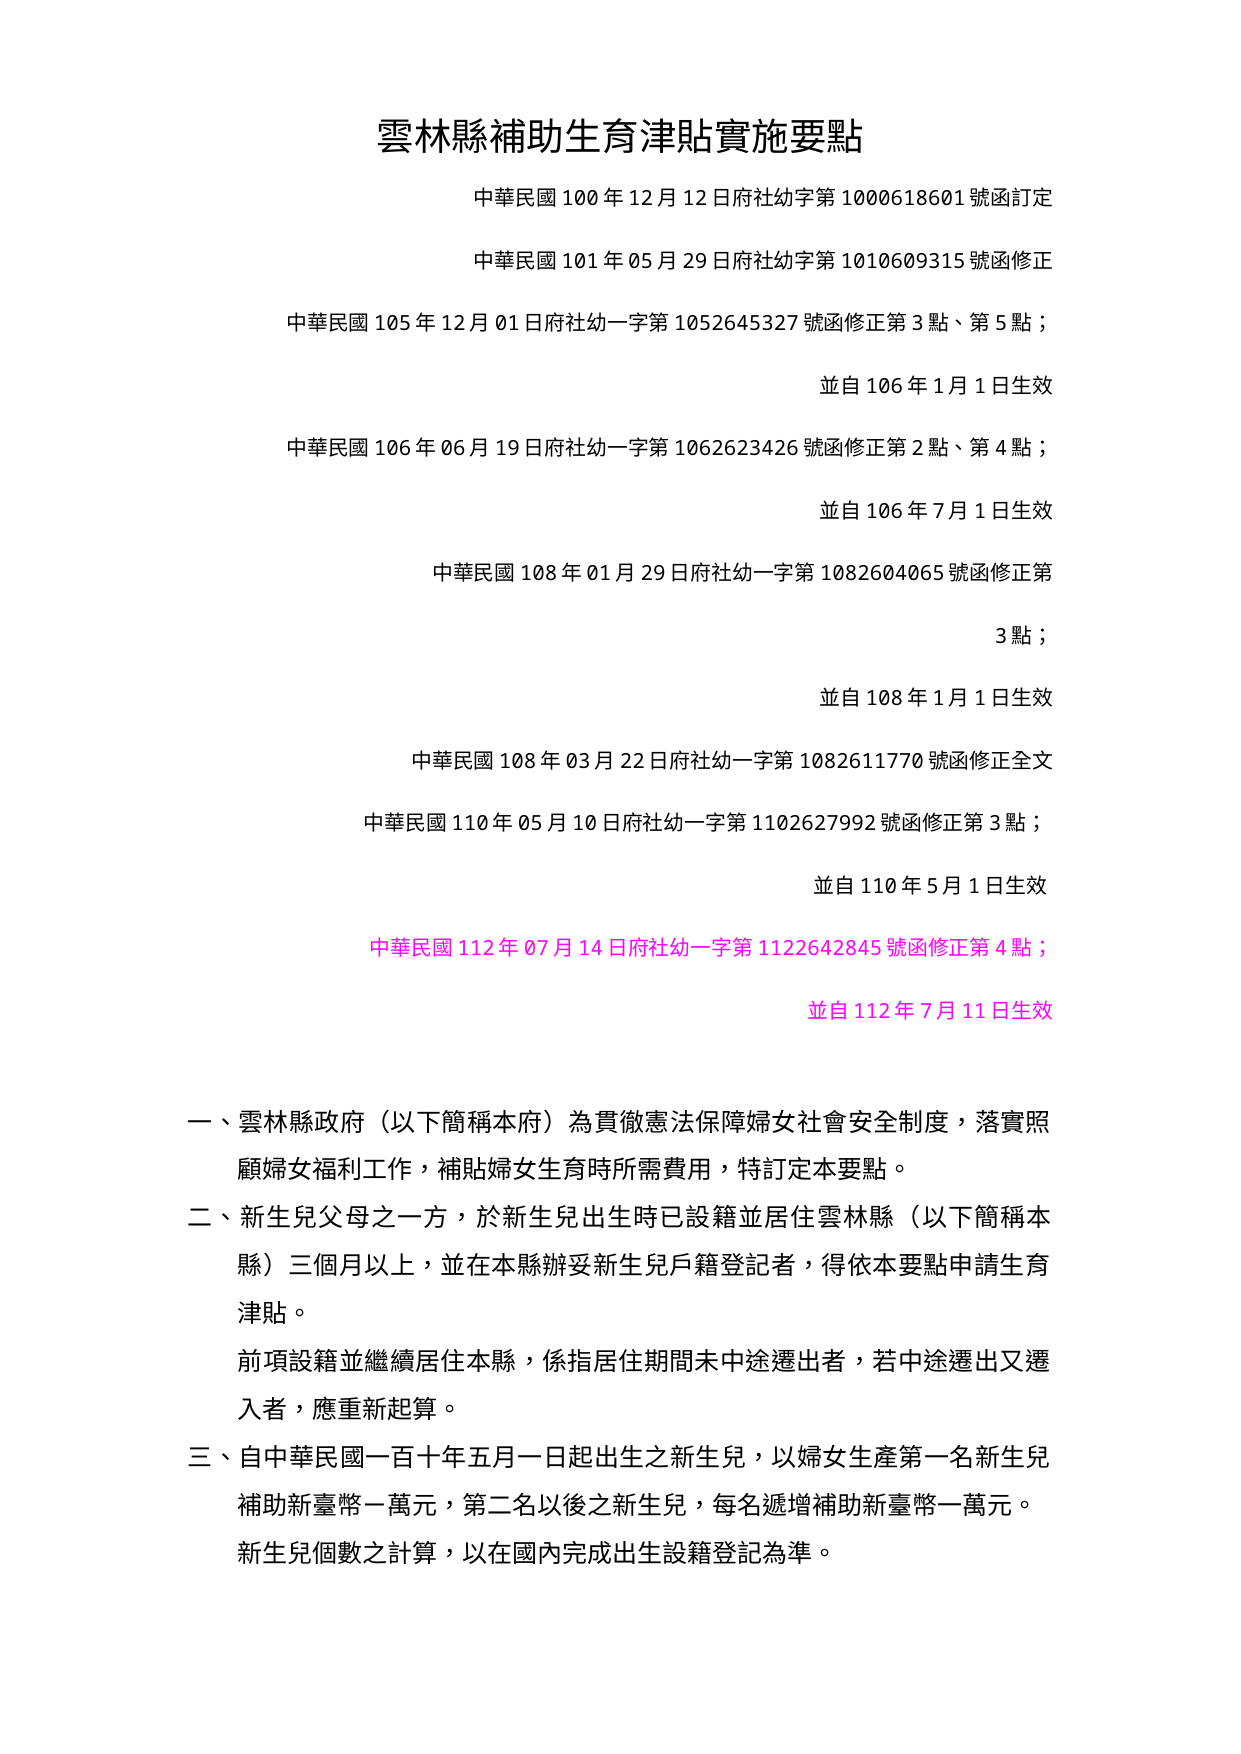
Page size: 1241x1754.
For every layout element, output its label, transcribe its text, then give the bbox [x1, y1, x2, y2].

text 一、雲林縣政府（以下簡稱本府）為貫徹憲法保障婦女社會安全制度，落實照顧婦女福利工作，補貼婦女生育時所需費用，特訂定本要點。 [187, 1093, 1053, 1188]
text 中華民國101年05月29日府社幼字第1010609315號函修正 [225, 218, 1053, 280]
text 並自110年5月1日生效 [187, 843, 1047, 905]
text 中華民國100年12月12日府社幼字第1000618601號函訂定 [225, 155, 1053, 218]
text 並自108年1月1日生效 [225, 655, 1053, 718]
text 中華民國108年01月29日府社幼一字第1082604065號函修正第3點； [225, 530, 1053, 655]
text 並自112年7月11日生效 [225, 968, 1053, 1030]
text 中華民國110年05月10日府社幼一字第1102627992號函修正第3點； [187, 780, 1047, 843]
text 雲林縣補助生育津貼實施要點 [187, 93, 1053, 155]
text 三、自中華民國一百十年五月一日起出生之新生兒，以婦女生產第一名新生兒補助新臺幣ㄧ萬元，第二名以後之新生兒，每名遞增補助新臺幣一萬元。 [187, 1428, 1053, 1524]
text 中華民國112年07月14日府社幼一字第1122642845號函修正第4點； [225, 905, 1053, 968]
text 新生兒個數之計算，以在國內完成出生設籍登記為準。 [237, 1524, 1053, 1572]
text 前項設籍並繼續居住本縣，係指居住期間未中途遷出者，若中途遷出又遷入者，應重新起算。 [237, 1332, 1053, 1428]
text 中華民國105年12月01日府社幼一字第1052645327號函修正第3點、第5點； [225, 280, 1053, 343]
text 二、新生兒父母之一方，於新生兒出生時已設籍並居住雲林縣（以下簡稱本縣）三個月以上，並在本縣辦妥新生兒戶籍登記者，得依本要點申請生育津貼。 [187, 1188, 1053, 1332]
text 中華民國106年06月19日府社幼一字第1062623426號函修正第2點、第4點； [225, 405, 1053, 468]
text 中華民國108年03月22日府社幼一字第1082611770號函修正全文 [187, 718, 1053, 780]
text 並自106年1月1日生效 [225, 343, 1053, 405]
text 並自106年7月1日生效 [225, 468, 1053, 530]
